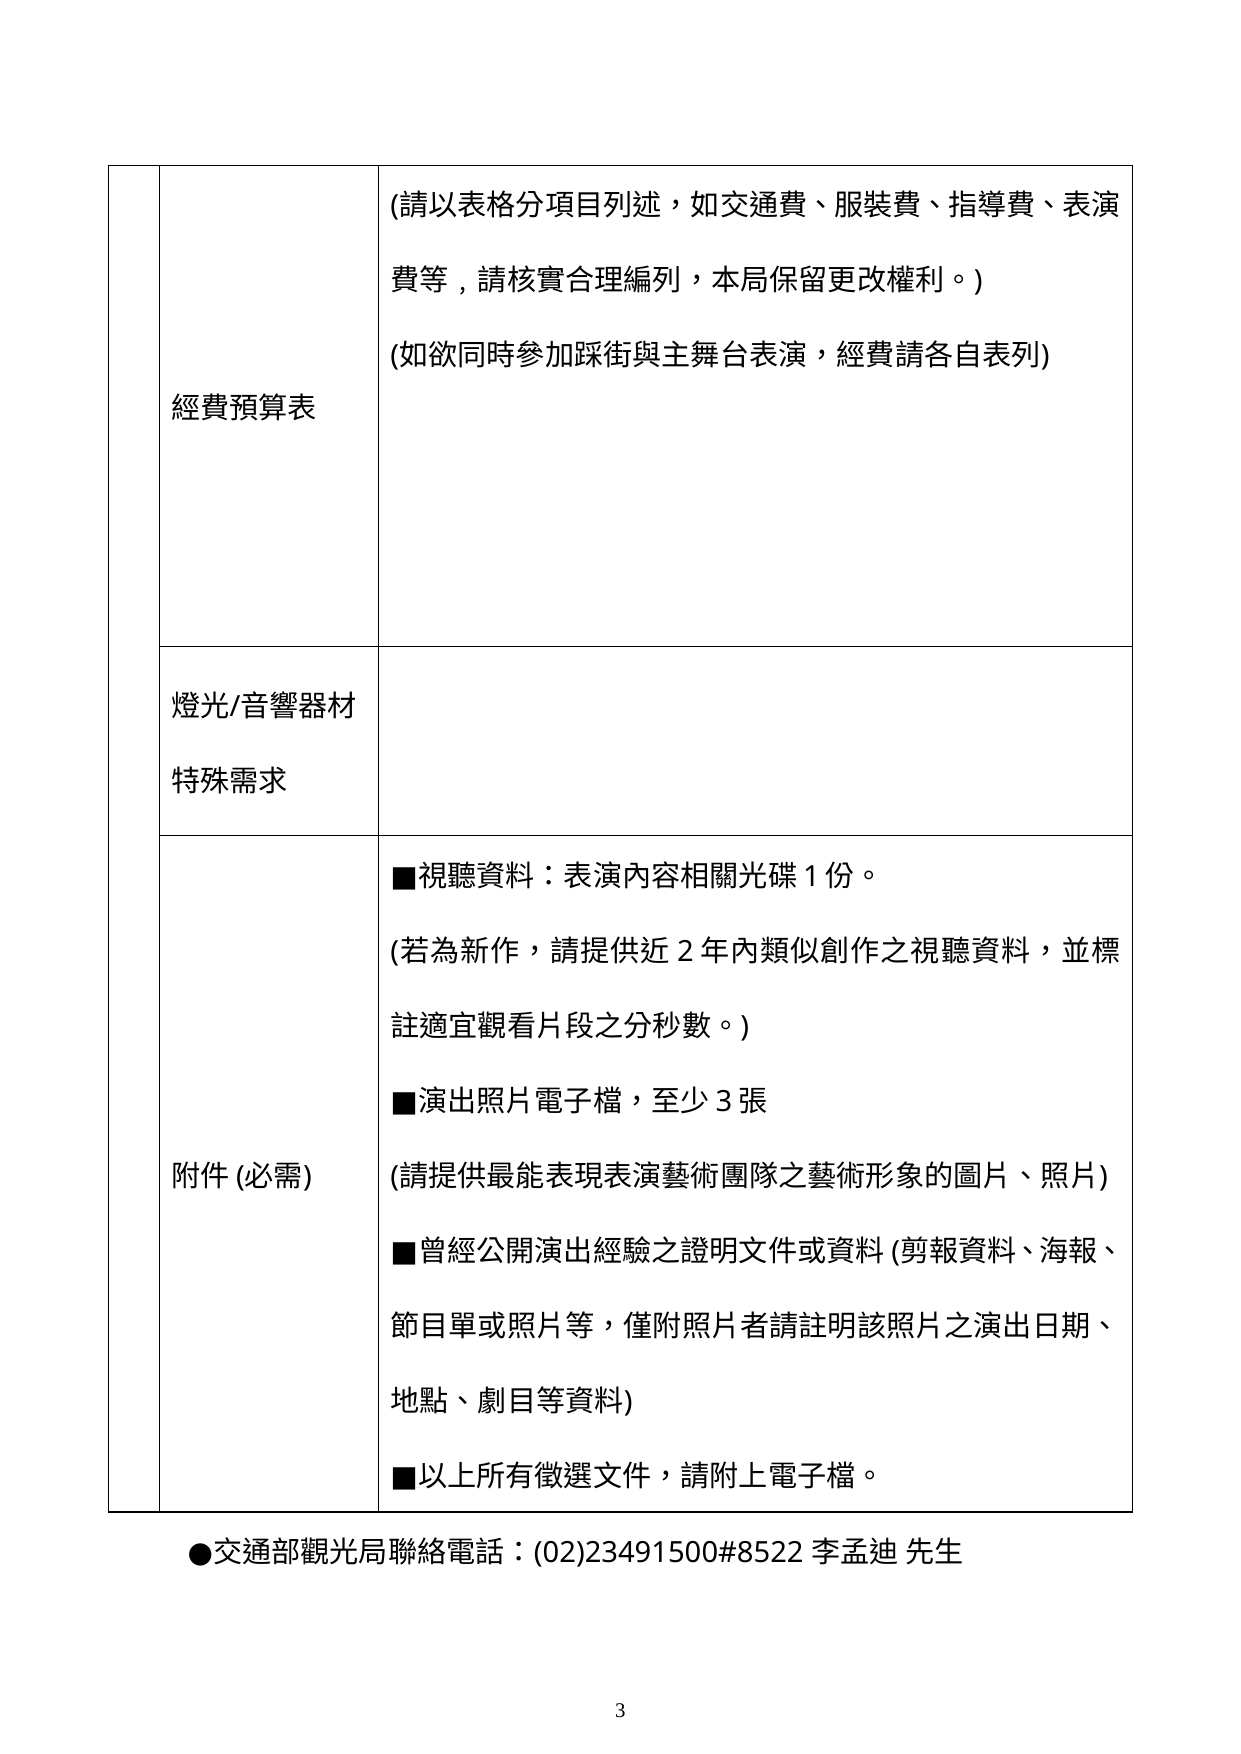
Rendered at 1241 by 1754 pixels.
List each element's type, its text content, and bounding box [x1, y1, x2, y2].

table_cell ■視聽資料：表演內容相關光碟1份。 (若為新作，請提供近2年內類似創作之視聽資料，並標註適宜觀看片段之分秒數。) ■演出照片電子檔，至少3張 (請提供最能表現表演藝術團隊之藝術形象的圖片、照片) ■曾經公開演出經驗之證明文件或資料 (剪報資料、海報、節目單或照片等，僅附照片者請註明該照片之演出日期、地點、劇目等資料) ■以上所有徵選文件，請附上電子檔。 [379, 836, 1132, 1511]
text ●交通部觀光局聯絡電話：(02)23491500#8522 李孟迪 先生 [187, 1513, 1053, 1587]
table_cell 燈光/音響器材 特殊需求 [160, 647, 378, 835]
table_cell [109, 166, 159, 1511]
table_cell [379, 647, 1132, 835]
table_cell (請以表格分項目列述，如交通費、服裝費、指導費、表演費等﹐請核實合理編列，本局保留更改權利。) (如欲同時參加踩街與主舞台表演，經費請各自表列) [379, 166, 1132, 646]
table_cell 附件 (必需) [160, 836, 378, 1511]
table_cell 經費預算表 [160, 166, 378, 646]
